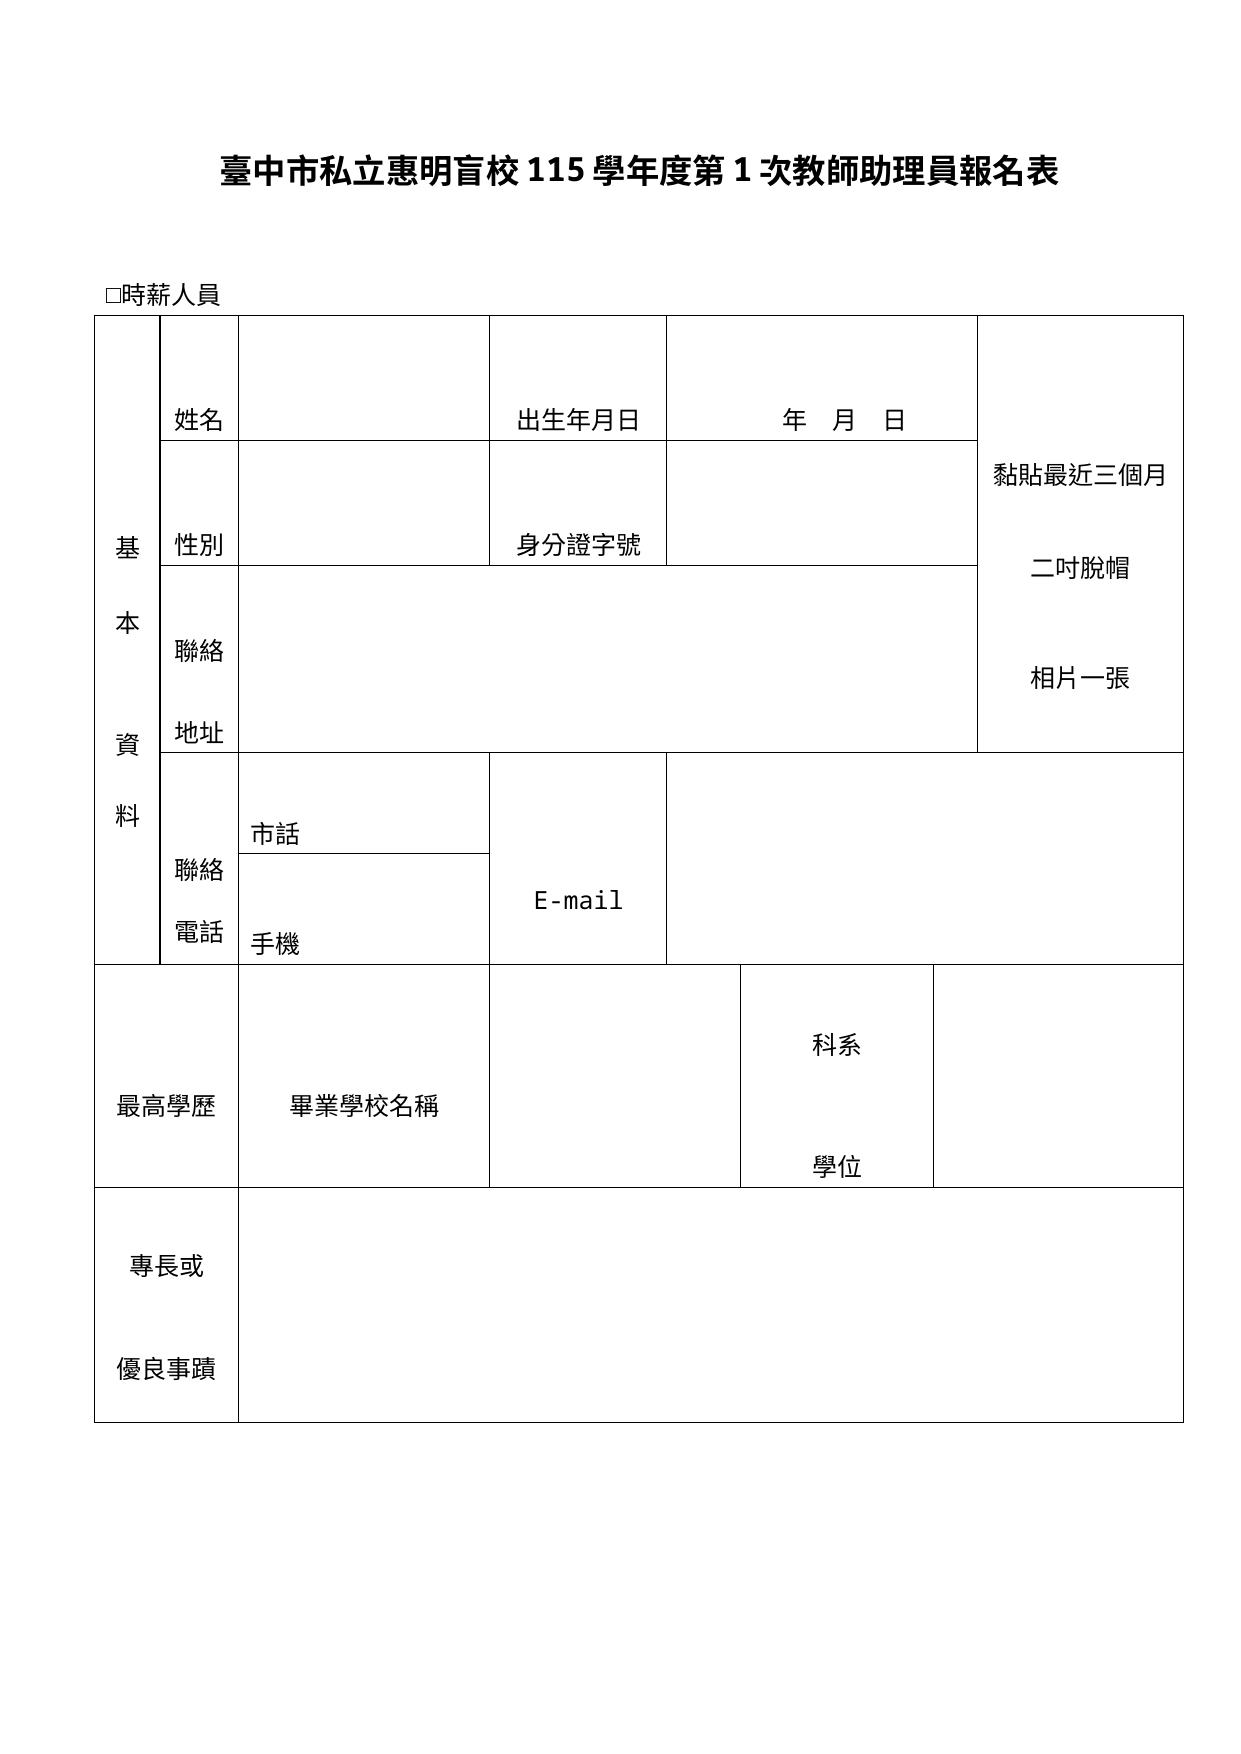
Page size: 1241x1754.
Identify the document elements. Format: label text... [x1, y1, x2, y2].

table_header 臺中市私立惠明盲校115學年度第1次教師助理員報名表 □時薪人員 [95, 127, 1184, 314]
table_cell 聯絡 地址 [161, 566, 238, 752]
table_cell 黏貼最近三個月 二吋脫帽 相片一張 [978, 316, 1183, 752]
table_cell 年 月 日 [667, 316, 977, 439]
table_cell 畢業學校名稱 [239, 965, 489, 1187]
table_cell [667, 441, 977, 564]
table_cell 專長或 優良事蹟 [95, 1188, 238, 1422]
table_cell [239, 316, 489, 439]
table_cell 姓名 [161, 316, 238, 439]
table_cell 手機 [239, 854, 489, 964]
table_cell 身分證字號 [490, 441, 666, 564]
table_cell 最高學歷 [95, 965, 238, 1187]
table_cell [490, 965, 740, 1187]
table_cell 聯絡電話 [161, 753, 238, 964]
table_cell 出生年月日 [490, 316, 666, 439]
table_cell [667, 753, 1183, 964]
table_cell 性別 [161, 441, 238, 564]
table_cell 市話 [239, 753, 489, 853]
table_cell 科系 學位 [741, 965, 933, 1187]
table_cell [934, 965, 1183, 1187]
table_cell [239, 566, 977, 752]
table_cell [239, 441, 489, 564]
table_cell [239, 1188, 1183, 1422]
table_cell E-mail [490, 753, 666, 964]
table_cell 基 本 資 料 [95, 316, 159, 964]
